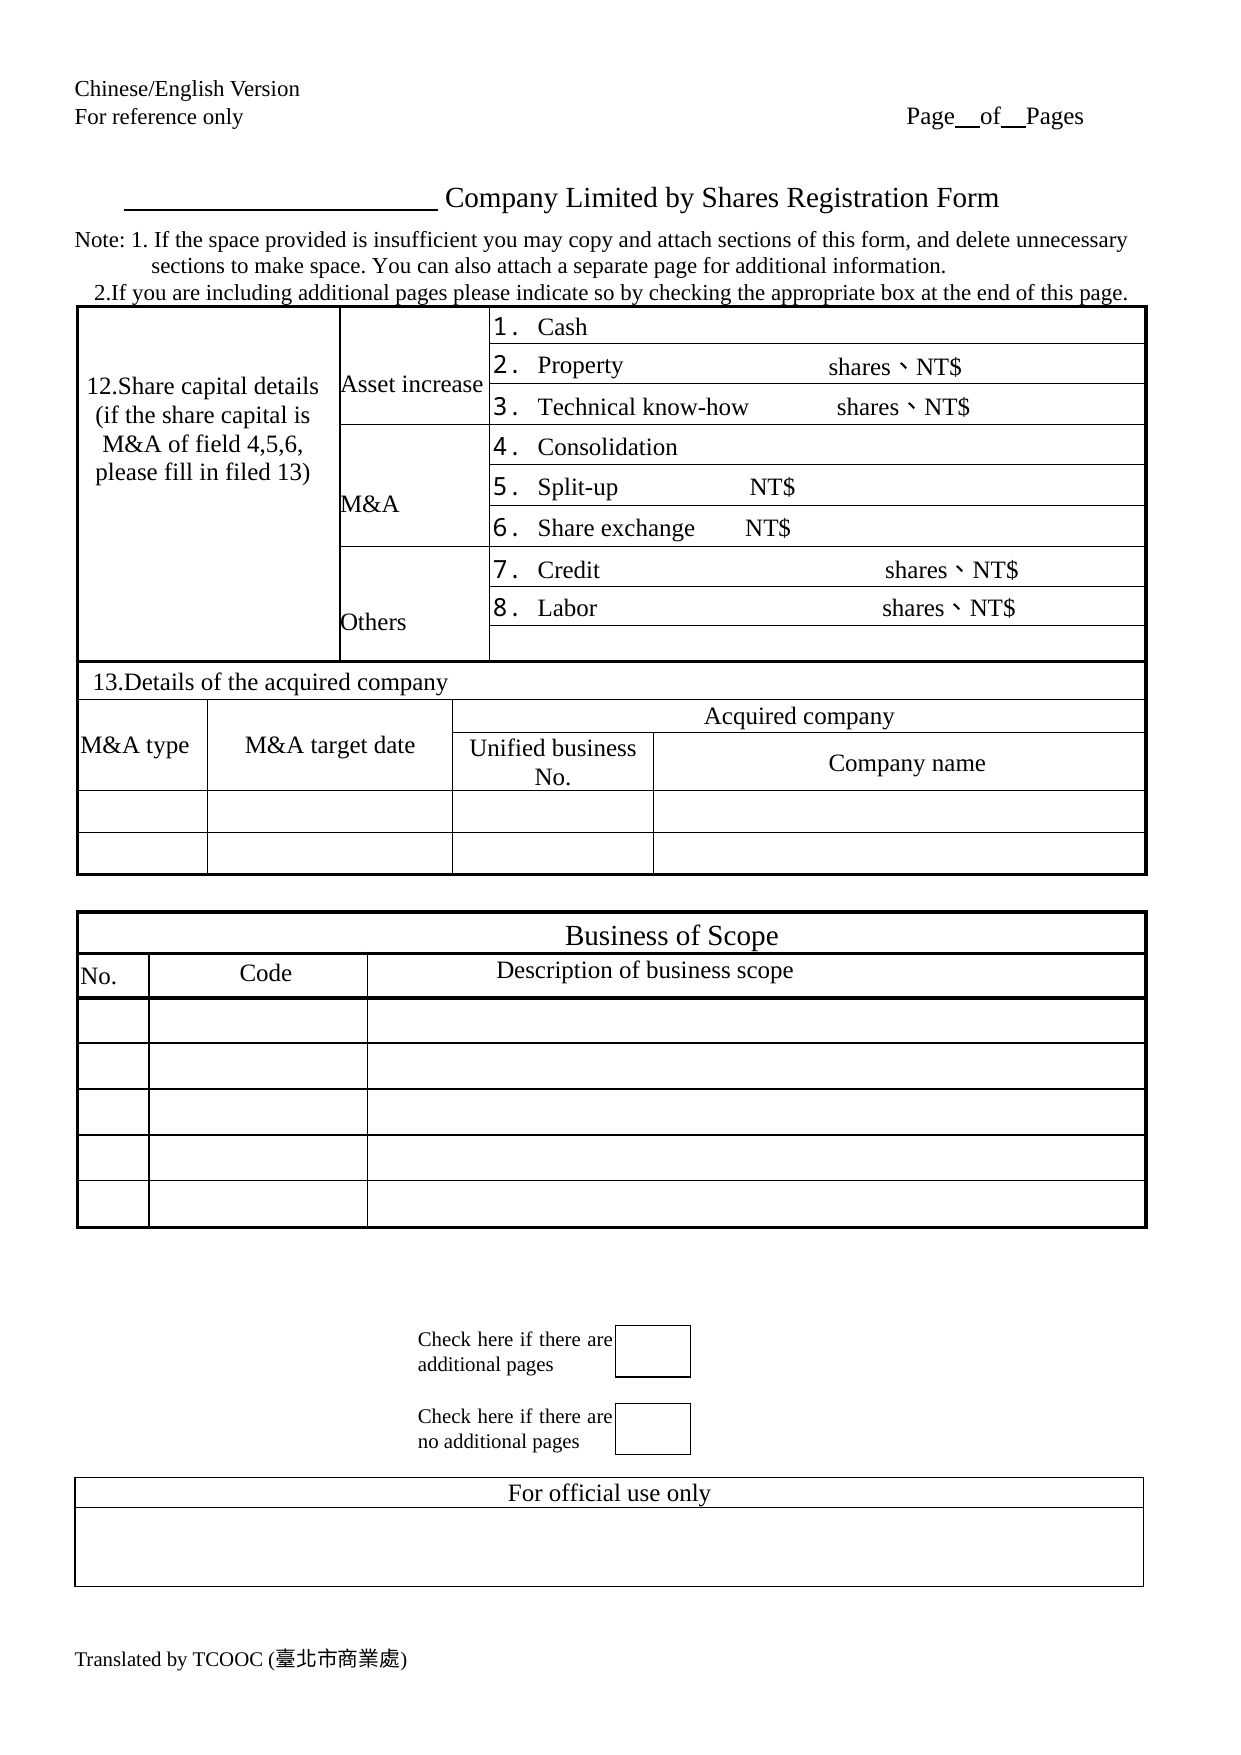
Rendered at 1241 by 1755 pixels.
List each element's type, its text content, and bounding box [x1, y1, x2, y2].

table_header Asset increase [341, 308, 489, 424]
table_cell shares、NT$ [677, 344, 1089, 383]
table_cell [1090, 344, 1144, 383]
table_cell [1090, 547, 1144, 586]
table_header 12.Share capital details (if the share capital is M&A of field 4,5,6, please fill in filed 13) [79, 308, 339, 586]
table_cell [368, 1136, 1144, 1180]
table_cell [79, 1136, 148, 1180]
table_cell Code [150, 955, 367, 996]
table_header [616, 1326, 690, 1376]
table_cell M&A [341, 425, 489, 546]
table_header Company Limited by Shares Registration Form [77, 168, 1146, 226]
table_cell [1090, 506, 1144, 546]
table_cell 13.Details of the acquired company [79, 663, 1144, 699]
table_cell [1090, 587, 1144, 625]
table_cell [150, 1136, 367, 1180]
table_cell [76, 1508, 1143, 1586]
table_cell [368, 1090, 1144, 1134]
table_cell [150, 1000, 367, 1042]
table_cell [368, 1181, 1144, 1226]
table_cell [616, 1378, 691, 1402]
table_cell [453, 791, 653, 832]
table_cell 7. Credit shares、NT$ [490, 547, 1089, 586]
table_cell Description of business scope [368, 955, 1144, 996]
table_header 1. Cash [490, 308, 677, 342]
table_cell [79, 833, 207, 873]
table_header Check here if there are additional pages [415, 1325, 615, 1376]
table_cell 4. Consolidation [490, 425, 1089, 464]
table_cell Unified business No. [453, 733, 653, 790]
table_header Business of Scope [79, 914, 1144, 952]
table_cell No. [79, 955, 148, 996]
table_cell [79, 1044, 148, 1088]
table_cell [150, 1181, 367, 1226]
table_cell [79, 791, 207, 832]
table_cell [677, 626, 1089, 660]
table_cell [654, 833, 1144, 873]
table_cell [1090, 384, 1144, 424]
table_cell Company name [654, 733, 1144, 790]
table_cell 3. Technical know-how shares、NT$ [490, 384, 1089, 424]
table_cell [415, 1376, 616, 1402]
table_cell [79, 625, 339, 660]
table_cell [79, 1090, 148, 1134]
table_cell [79, 1000, 148, 1042]
table_cell 5. Split-up NT$ [490, 465, 1089, 505]
table_cell [150, 1044, 367, 1088]
table_cell M&A type [79, 700, 207, 790]
table_cell [368, 1044, 1144, 1088]
table_cell [368, 1000, 1144, 1042]
table_cell [616, 1404, 690, 1453]
table_cell 8. Labor shares、NT$ [490, 587, 1089, 625]
table_cell [490, 626, 677, 660]
table_header [677, 308, 1089, 342]
table_cell [79, 586, 339, 625]
table_cell [1090, 425, 1144, 464]
table_cell M&A target date [208, 700, 452, 790]
table_cell Check here if there are no additional pages [415, 1403, 615, 1453]
table_cell [79, 1181, 148, 1226]
table_cell Acquired company [453, 700, 1144, 732]
text 2.If you are including additional pages please indicate so by checking the appropriate box at the end of this page. [59, 279, 1176, 305]
table_cell [208, 791, 452, 832]
table_header For official use only [76, 1478, 1143, 1507]
text Note: 1. If the space provided is insufficient you may copy and attach sections of this form, and delete unnecessary sections to make space. You can also attach a separate page for additional information. [74, 226, 1176, 279]
table_cell [1090, 465, 1144, 505]
table_cell [654, 791, 1144, 832]
table_cell [150, 1090, 367, 1134]
table_cell [208, 833, 452, 873]
table_cell Others [341, 547, 489, 660]
table_cell 2. Property [490, 344, 677, 383]
table_header [1090, 308, 1144, 342]
table_cell [1090, 626, 1144, 660]
table_cell 6. Share exchange NT$ [490, 506, 1089, 546]
table_cell [453, 833, 653, 873]
